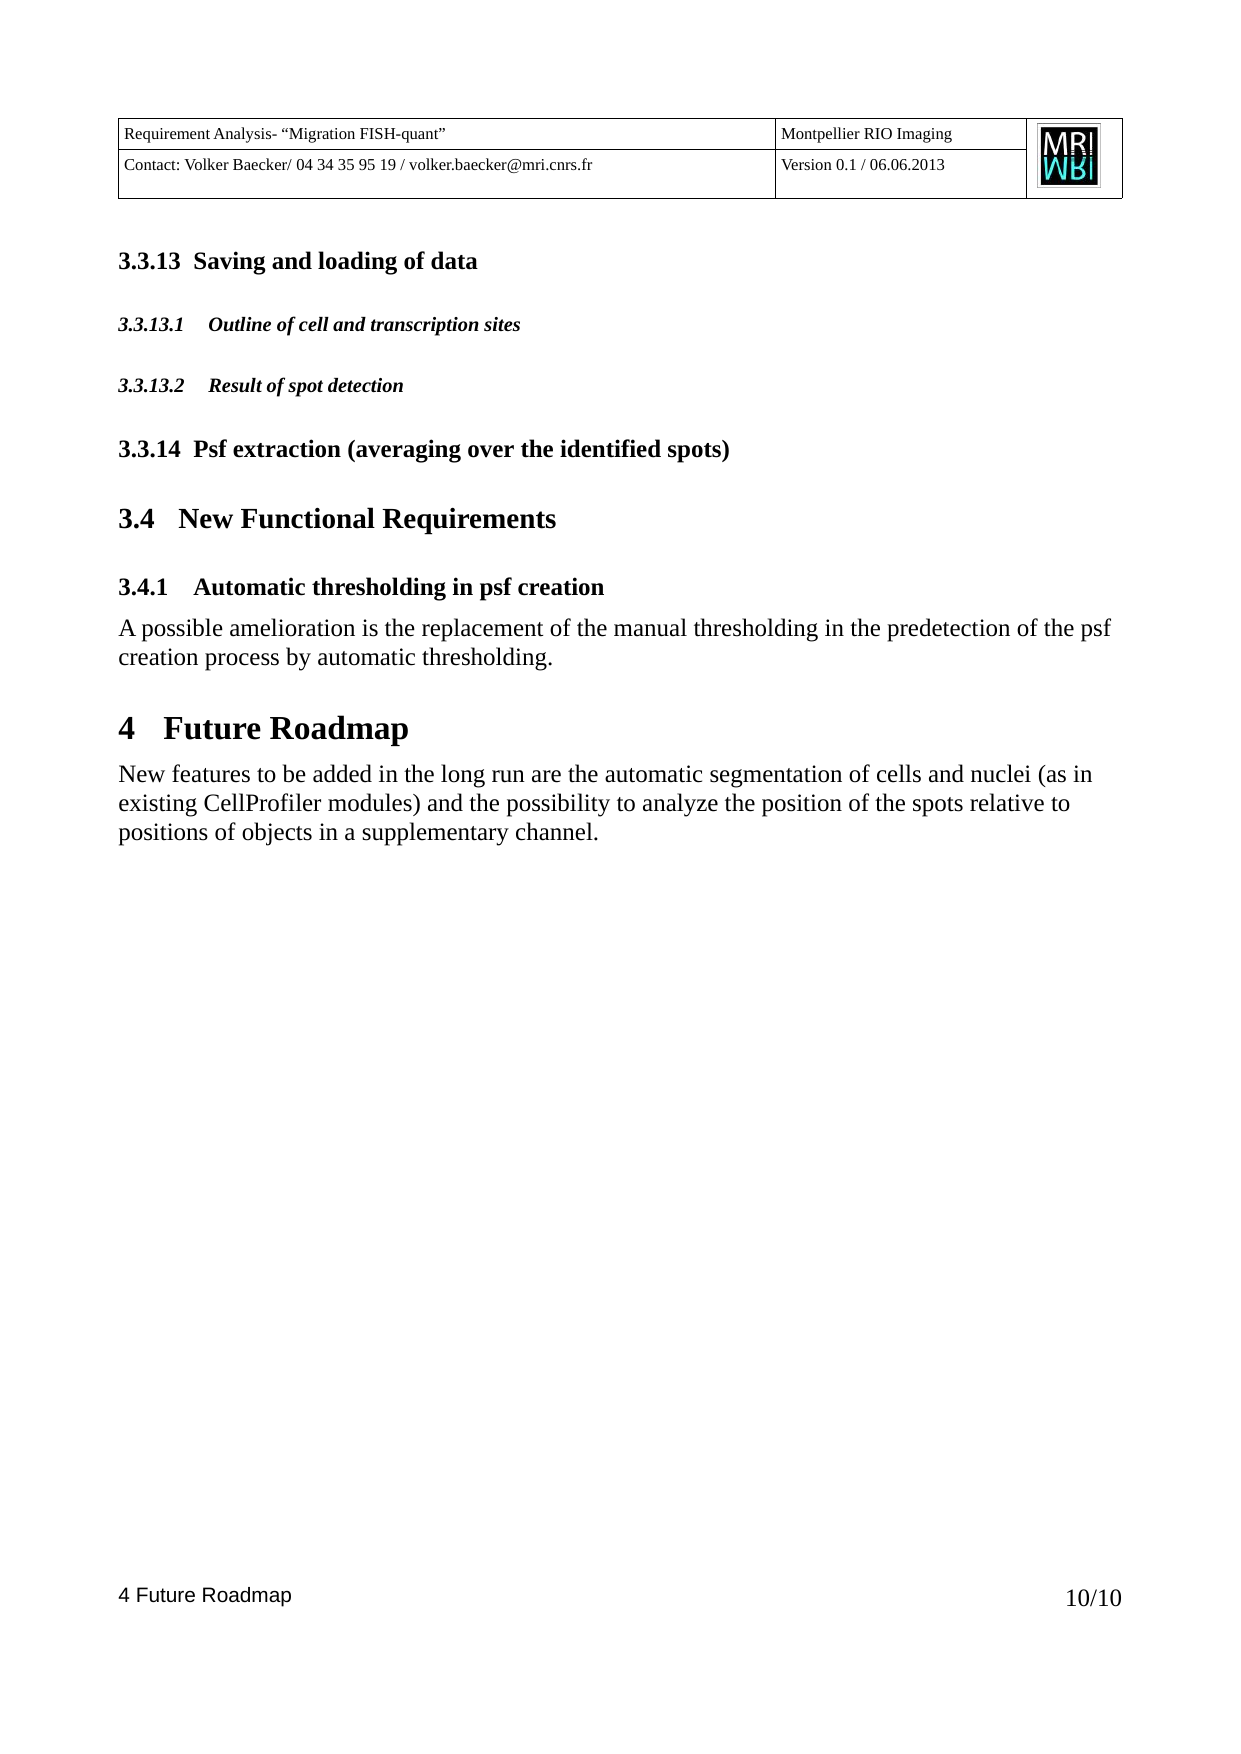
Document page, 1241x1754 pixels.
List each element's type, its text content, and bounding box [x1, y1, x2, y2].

subtitle Future Roadmap [118, 708, 1122, 747]
subtitle Automatic thresholding in psf creation [118, 572, 1122, 601]
text New features to be added in the long run are the automatic segmentation of cells and nuclei (as in existing CellProfiler modules) and the possibility to analyze the position of the spots relative to positions of objects in a supplementary channel. [118, 759, 1122, 845]
subtitle Result of spot detection [118, 373, 1122, 397]
subtitle Psf extraction (averaging over the identified spots) [118, 434, 1122, 463]
subtitle Outline of cell and transcription sites [118, 313, 1122, 336]
subtitle New Functional Requirements [118, 501, 1122, 534]
picture [1037, 123, 1101, 188]
text A possible amelioration is the replacement of the manual thresholding in the predetection of the psf creation process by automatic thresholding. [118, 613, 1122, 671]
subtitle Saving and loading of data [118, 246, 1122, 275]
